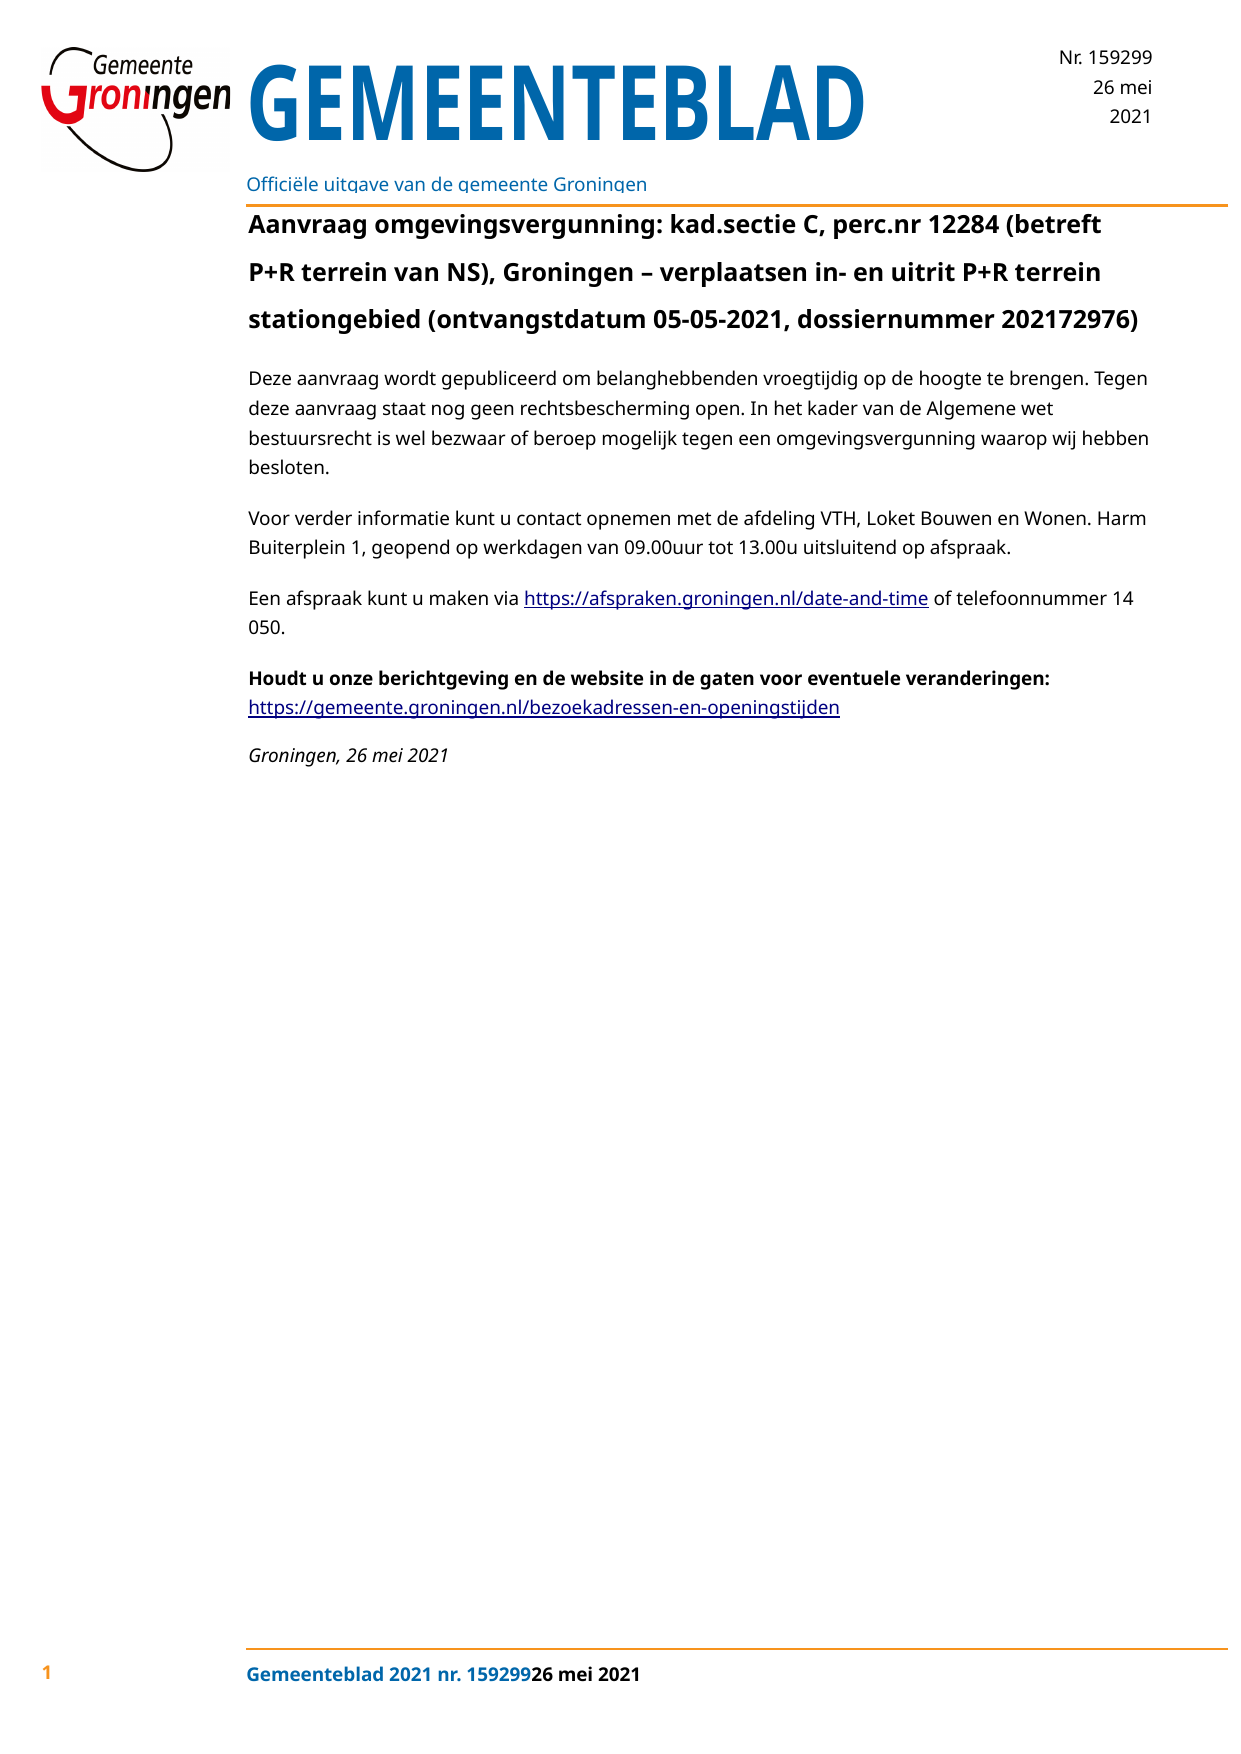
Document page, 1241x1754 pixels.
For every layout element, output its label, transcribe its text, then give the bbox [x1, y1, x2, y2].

picture [41, 47, 231, 172]
text Groningen, 26 mei 2021 [248, 742, 1152, 768]
text Houdt u onze berichtgeving en de website in de gaten voor eventuele veranderingen: https://gemeente.groningen.nl/bezoekadressen-en-openingstijden [248, 665, 1152, 720]
text Aanvraag omgevingsvergunning: kad.sectie C, perc.nr 12284 (betreft P+R terrein van NS), Groningen – verplaatsen in- en uitrit P+R terrein stationgebied (ontvangstdatum 05-05-2021, dossiernummer 202172976) [248, 207, 1152, 336]
text Voor verder informatie kunt u contact opnemen met de afdeling VTH, Loket Bouwen en Wonen. Harm Buiterplein 1, geopend op werkdagen van 09.00uur tot 13.00u uitsluitend op afspraak. [248, 505, 1152, 560]
text Een afspraak kunt u maken via https://afspraken.groningen.nl/date-and-time of telefoonnummer 14 050. [248, 585, 1152, 640]
text Deze aanvraag wordt gepubliceerd om belanghebbenden vroegtijdig op de hoogte te brengen. Tegen deze aanvraag staat nog geen rechtsbescherming open. In het kader van de Algemene wet bestuursrecht is wel bezwaar of beroep mogelijk tegen een omgevingsvergunning waarop wij hebben besloten. [248, 366, 1152, 480]
